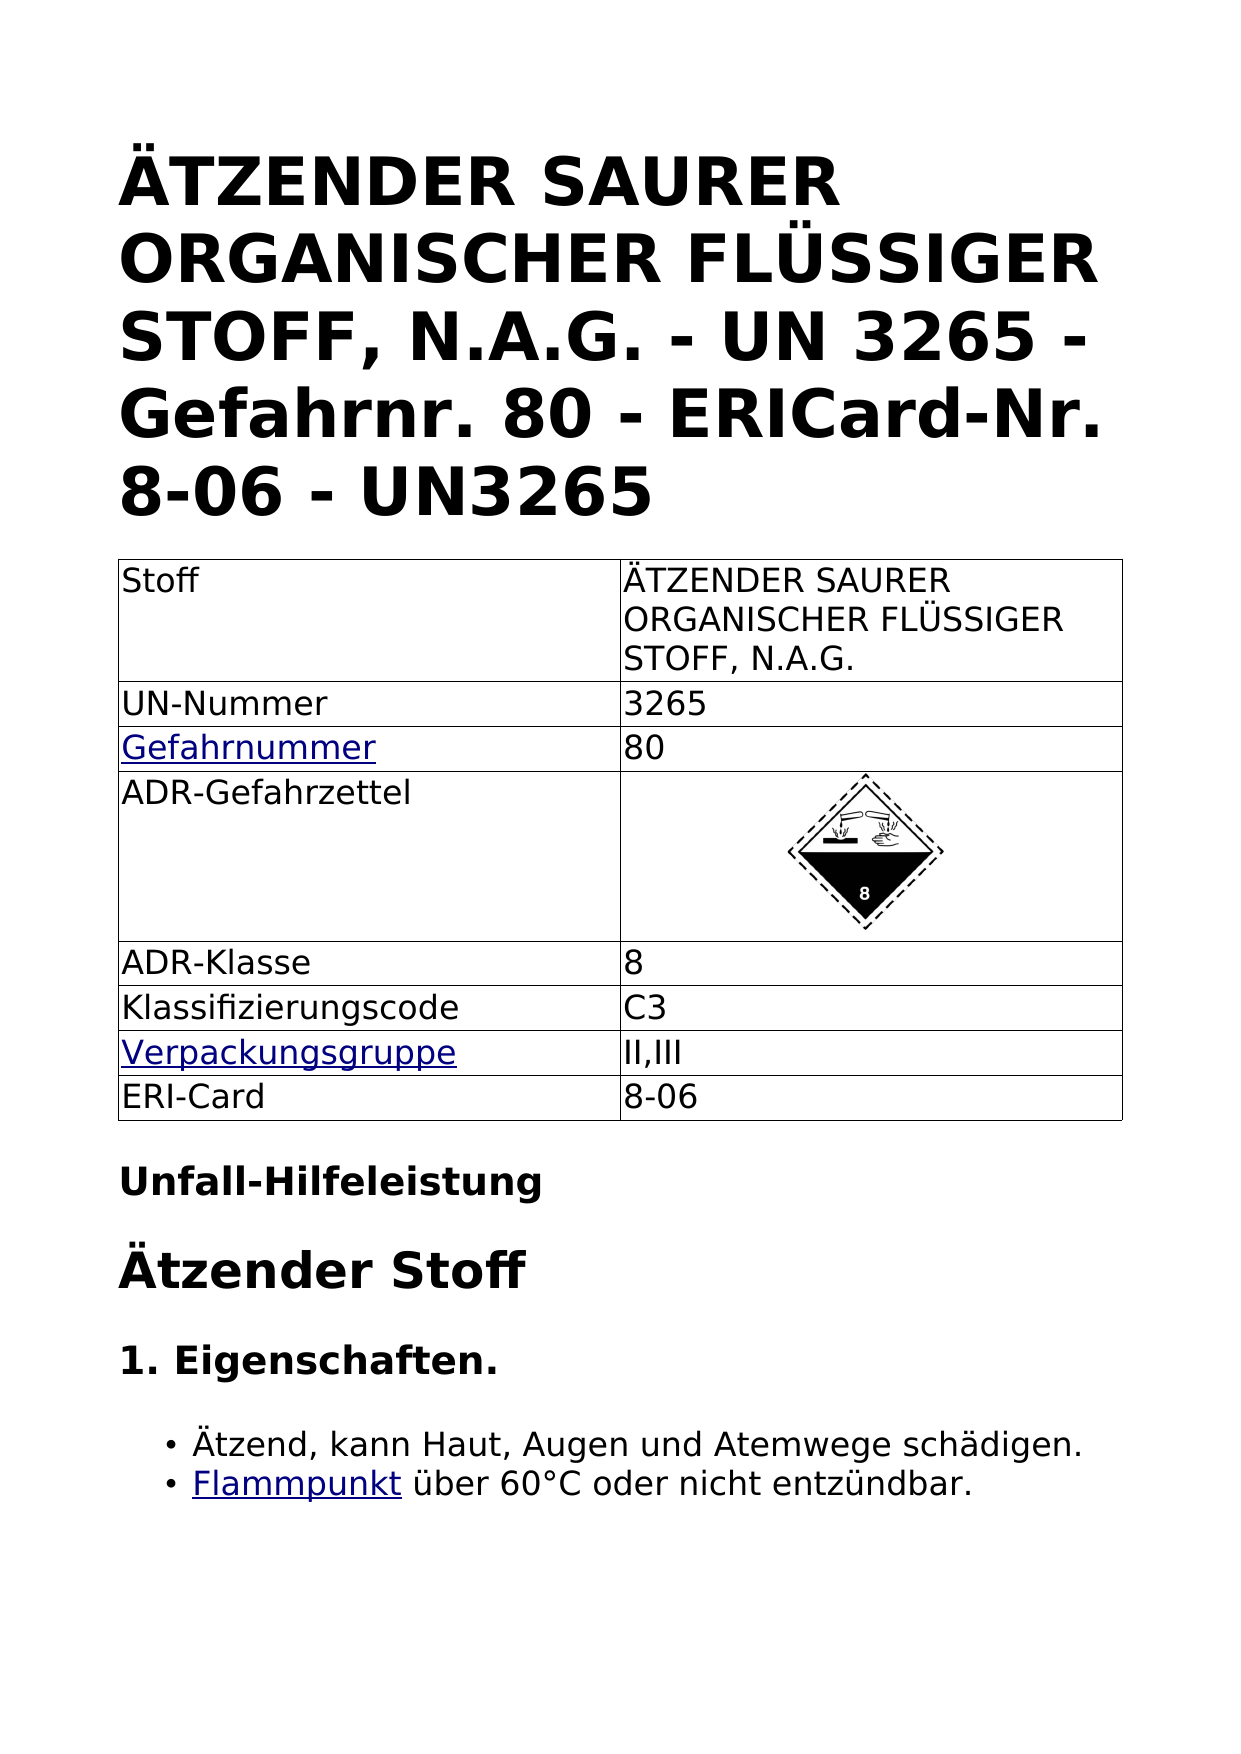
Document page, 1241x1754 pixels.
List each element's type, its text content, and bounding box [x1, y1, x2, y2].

subtitle Unfall-Hilfeleistung [118, 1160, 1122, 1205]
table_cell 80 [621, 727, 1122, 771]
table_cell II,III [621, 1031, 1122, 1075]
table_cell 8-06 [621, 1076, 1122, 1120]
table_cell Klassifizierungscode [119, 986, 620, 1030]
subtitle ÄTZENDER SAURER ORGANISCHER FLÜSSIGER STOFF, N.A.G. - UN 3265 - Gefahrnr. 80 - ERICard-Nr. 8-06 - UN3265 [118, 143, 1122, 531]
table_cell Verpackungsgruppe [119, 1031, 620, 1075]
table_cell Gefahrnummer [119, 727, 620, 771]
subtitle 1. Eigenschaften. [118, 1338, 1122, 1383]
table_cell [621, 772, 1122, 941]
table_header ÄTZENDER SAURER ORGANISCHER FLÜSSIGER STOFF, N.A.G. [621, 560, 1122, 681]
table_cell 8 [621, 942, 1122, 985]
table_cell 3265 [621, 682, 1122, 726]
table_cell ERI-Card [119, 1076, 620, 1120]
table_cell ADR-Gefahrzettel [119, 772, 620, 941]
picture [787, 773, 944, 930]
list Ätzend, kann Haut, Augen und Atemwege schädigen. [177, 1425, 1122, 1464]
table_cell UN-Nummer [119, 682, 620, 726]
table_cell C3 [621, 986, 1122, 1030]
list Flammpunkt über 60°C oder nicht entzündbar. [177, 1464, 1122, 1503]
subtitle Ätzender Stoff [118, 1242, 1122, 1301]
table_header Stoff [119, 560, 620, 681]
table_cell ADR-Klasse [119, 942, 620, 985]
